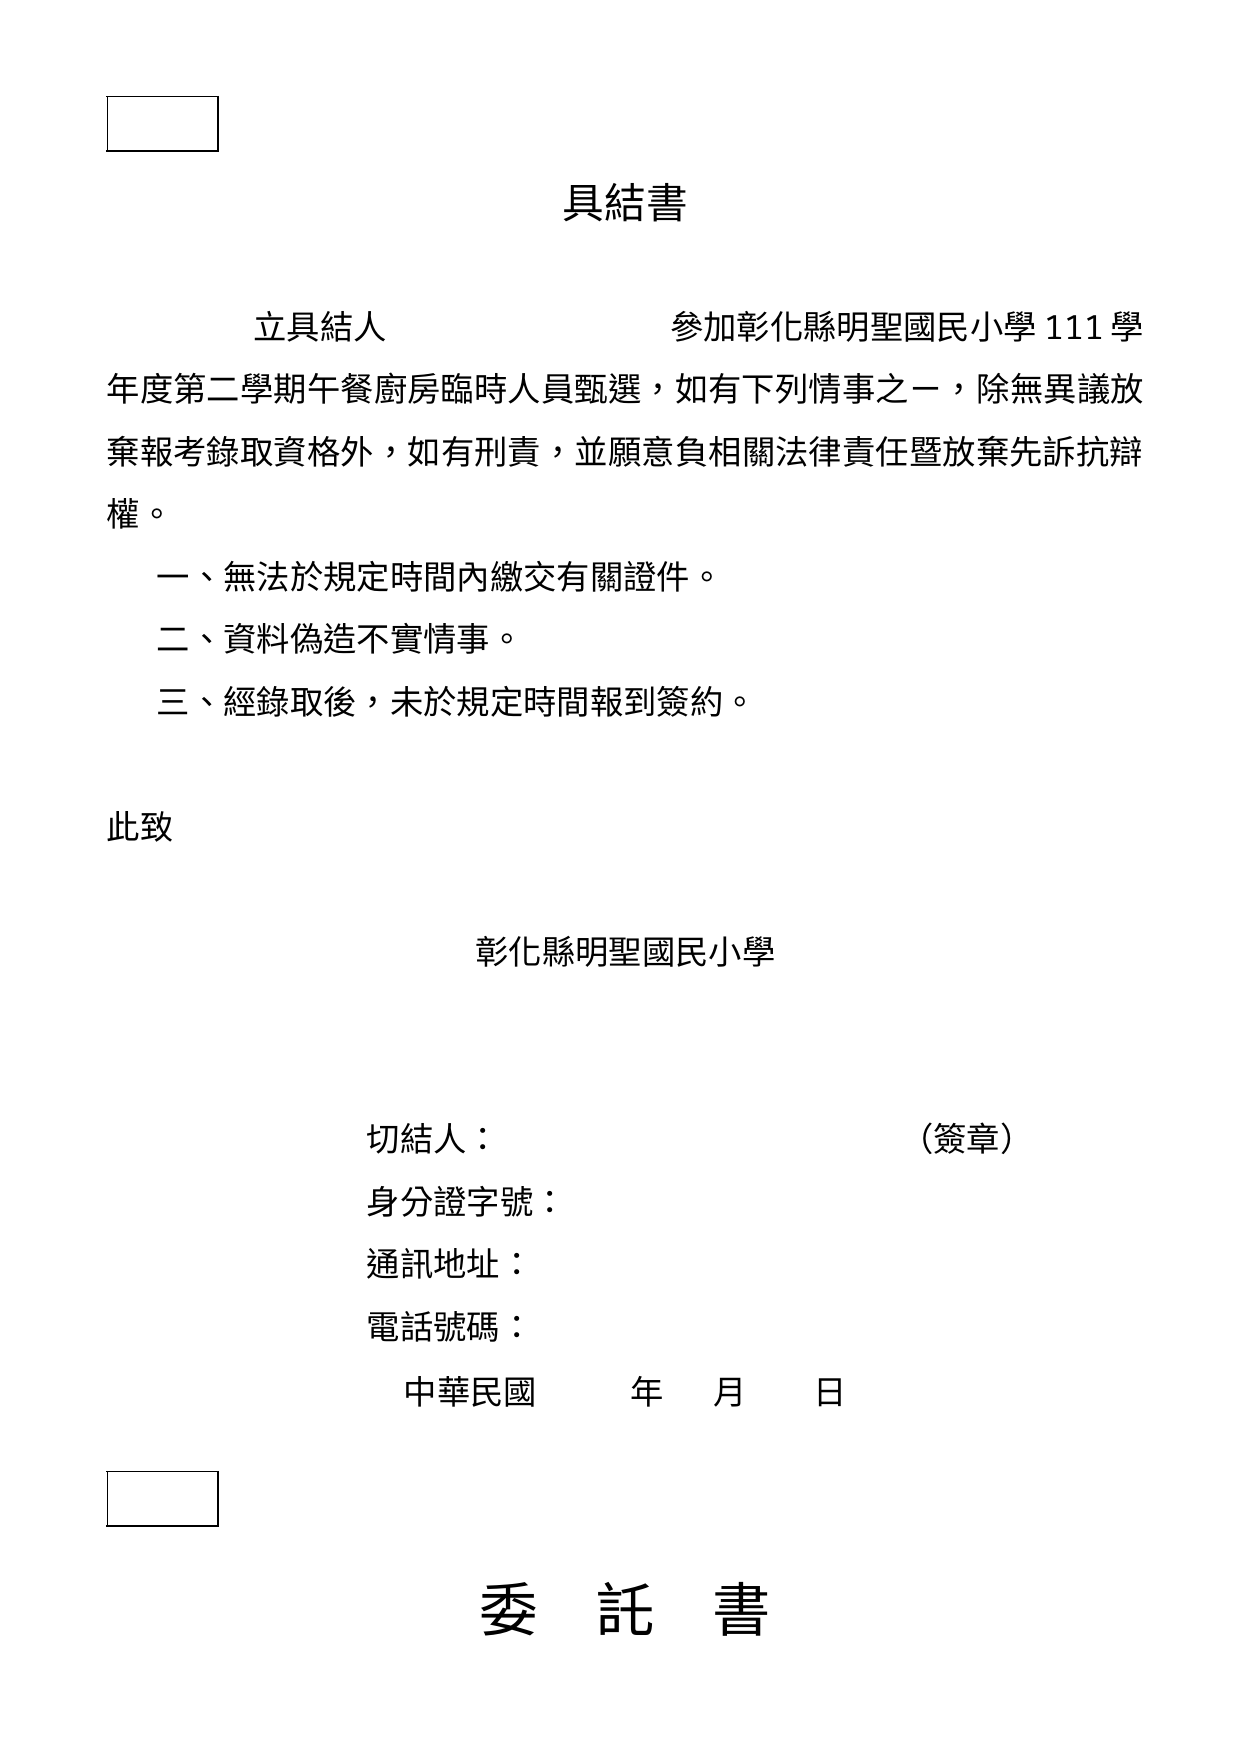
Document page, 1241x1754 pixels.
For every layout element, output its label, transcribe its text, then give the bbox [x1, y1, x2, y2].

text 切結人： （簽章） [106, 1096, 1144, 1158]
text 身分證字號： [106, 1158, 1144, 1221]
text 一、無法於規定時間內繳交有關證件。 [156, 533, 1144, 596]
text 二、資料偽造不實情事。 [156, 596, 1144, 658]
text 三、經錄取後，未於規定時間報到簽約。 [156, 658, 1144, 721]
text 通訊地址： [106, 1221, 1144, 1283]
text 電話號碼： [106, 1283, 1144, 1346]
text 委 託 書 [106, 1533, 1144, 1658]
text 中華民國 年 月 日 [106, 1346, 1144, 1408]
text 立具結人 參加彰化縣明聖國民小學111學年度第二學期午餐廚房臨時人員甄選，如有下列情事之ㄧ，除無異議放棄報考錄取資格外，如有刑責，並願意負相關法律責任暨放棄先訴抗辯權。 [106, 283, 1144, 533]
text 彰化縣明聖國民小學 [106, 908, 1144, 971]
text 具結書 [106, 158, 1144, 221]
text 此致 [106, 783, 1144, 846]
